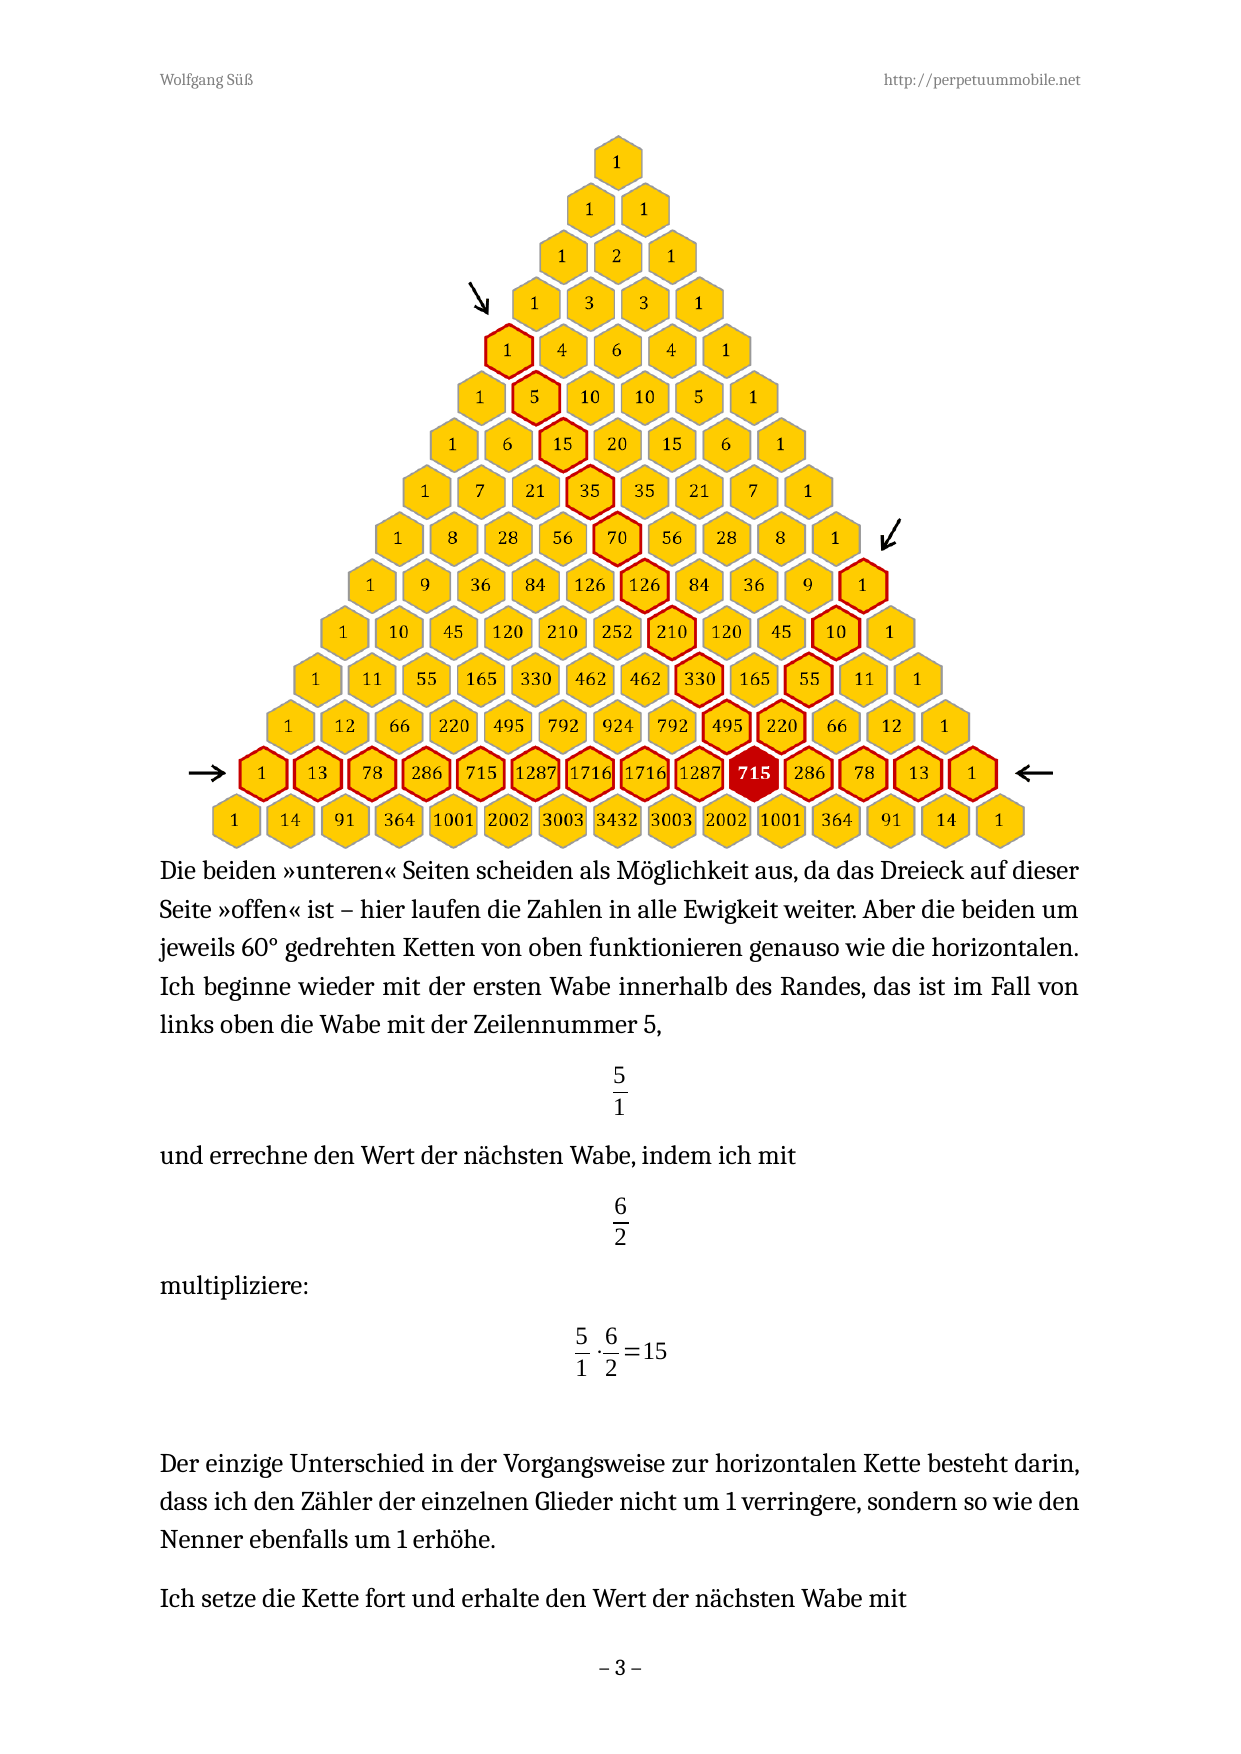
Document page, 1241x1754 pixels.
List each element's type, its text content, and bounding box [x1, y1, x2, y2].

text Die beiden »unteren« Seiten scheiden als Möglichkeit aus, da das Dreieck auf dieser Seite »offen« ist – hier laufen die Zahlen in alle Ewigkeit weiter. Aber die beiden um jeweils 60° gedrehten Ketten von oben funktionieren genauso wie die horizontalen. Ich beginne wieder mit der ersten Wabe innerhalb des Randes, das ist im Fall von links oben die Wabe mit der Zeilennummer 5, [159, 849, 1081, 1041]
text und errechne den Wert der nächsten Wabe, indem ich mit [159, 1133, 1081, 1172]
picture [159, 135, 1081, 849]
text multipliziere: [159, 1264, 1081, 1302]
text Ich setze die Kette fort und erhalte den Wert der nächsten Wabe mit [159, 1577, 1081, 1616]
text Der einzige Unterschied in der Vorgangsweise zur horizontalen Kette besteht darin, dass ich den Zähler der einzelnen Glieder nicht um 1 verringere, sondern so wie den Nenner ebenfalls um 1 erhöhe. [159, 1441, 1081, 1557]
